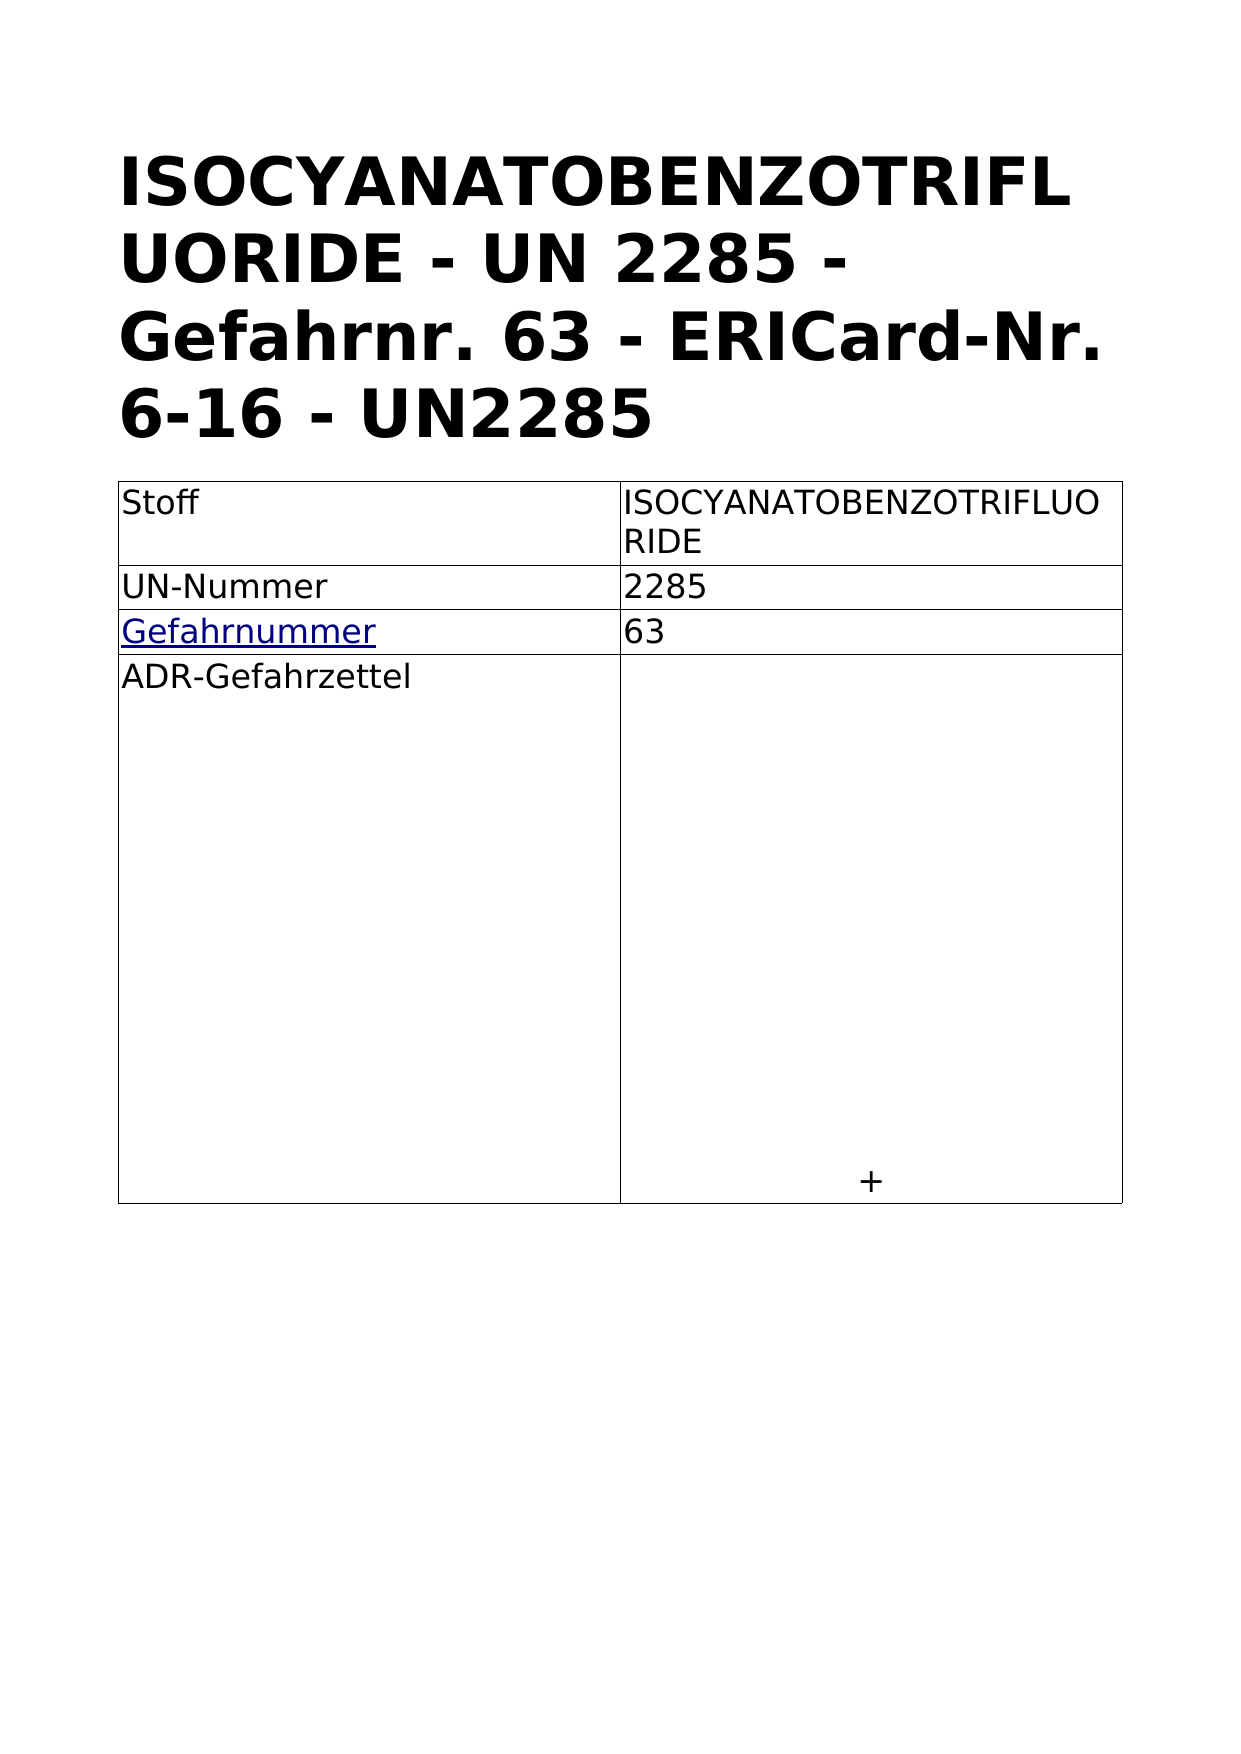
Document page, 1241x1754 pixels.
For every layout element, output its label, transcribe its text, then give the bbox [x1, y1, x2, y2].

table_header Stoff [119, 482, 620, 564]
table_cell + [621, 655, 1122, 1203]
table_cell 63 [621, 610, 1122, 654]
table_cell ADR-Gefahrzettel [119, 655, 620, 1203]
table_cell Gefahrnummer [119, 610, 620, 654]
table_cell UN-Nummer [119, 566, 620, 609]
table_header ISOCYANATOBENZOTRIFLUORIDE [621, 482, 1122, 564]
table_cell 2285 [621, 566, 1122, 609]
subtitle ISOCYANATOBENZOTRIFLUORIDE - UN 2285 - Gefahrnr. 63 - ERICard-Nr. 6-16 - UN2285 [118, 143, 1122, 453]
